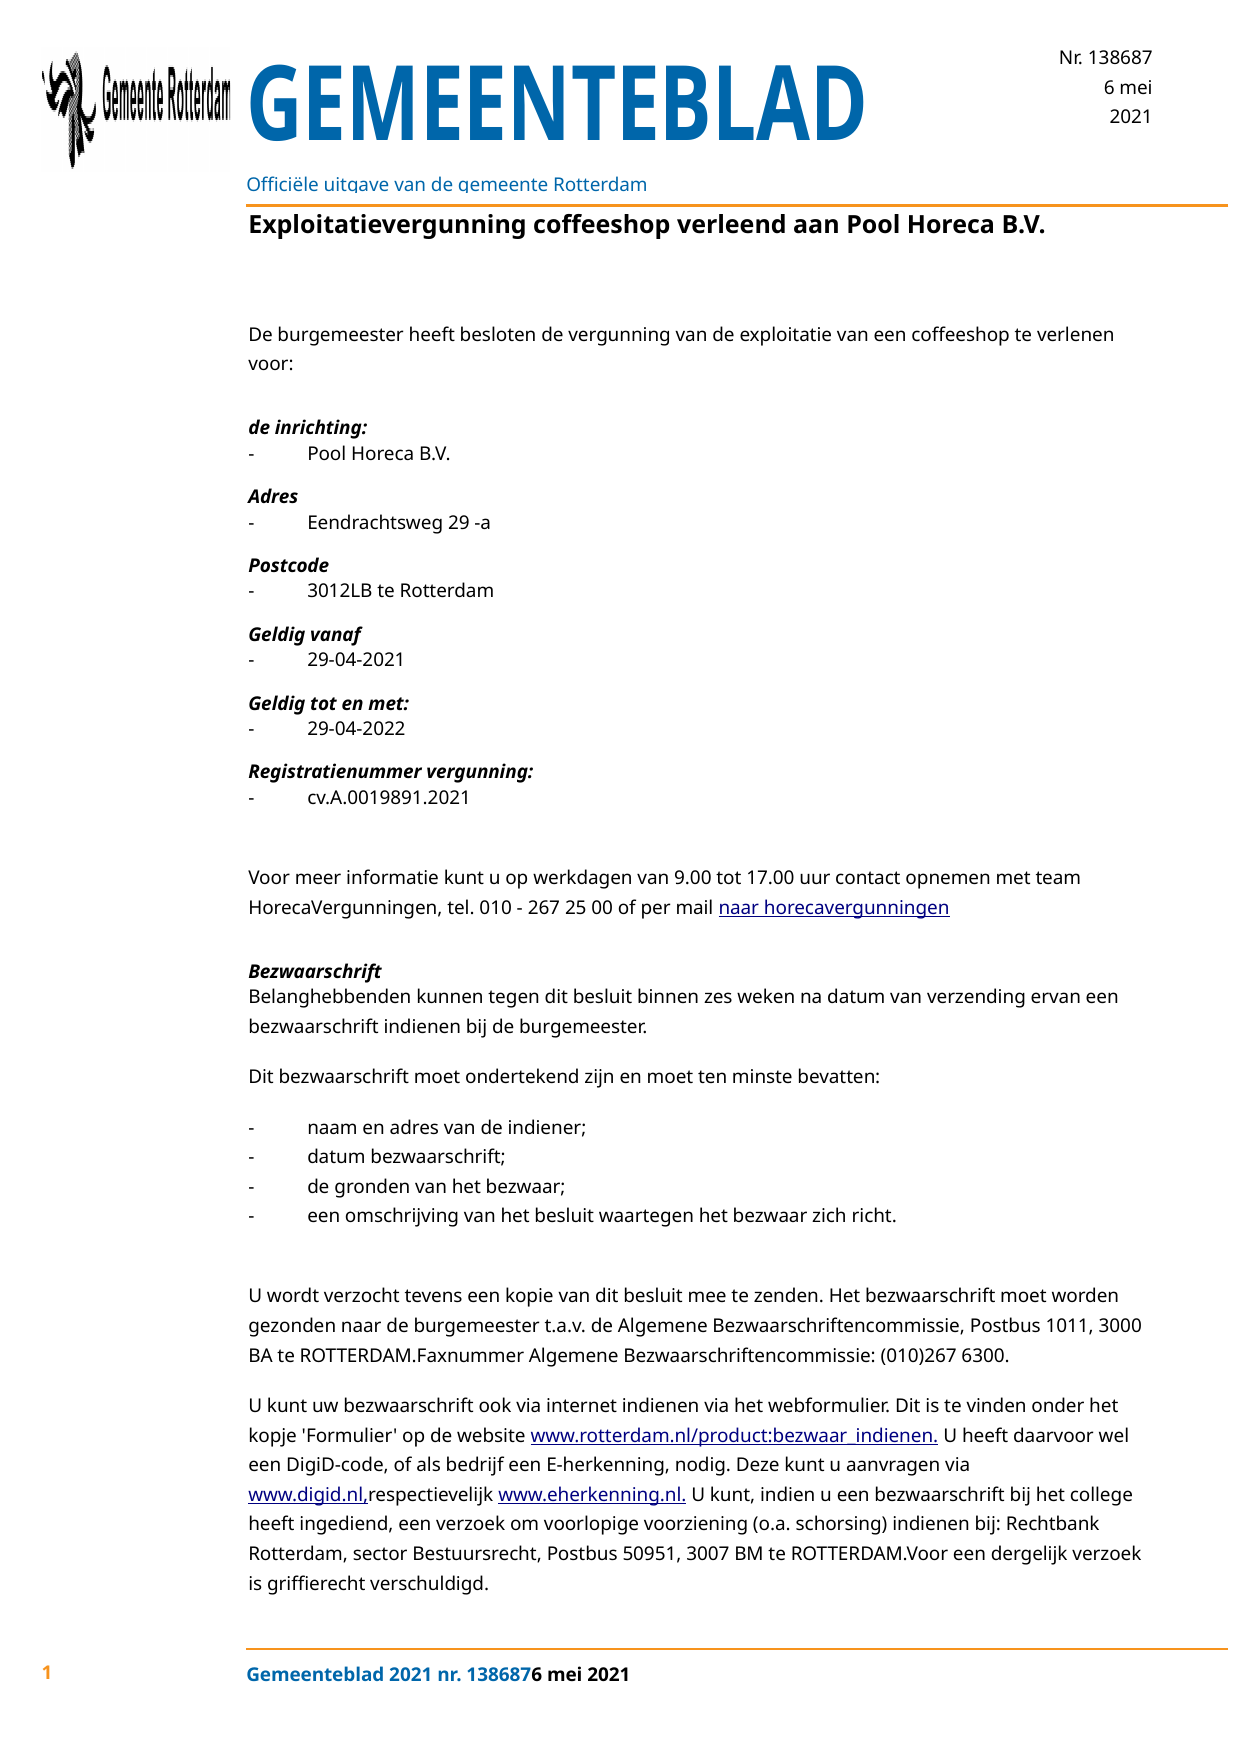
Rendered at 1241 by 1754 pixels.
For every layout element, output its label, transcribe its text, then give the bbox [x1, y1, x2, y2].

list Eendrachtsweg 29 -a [248, 509, 1152, 534]
list naam en adres van de indiener; [248, 1114, 1152, 1140]
list 29-04-2022 [248, 715, 1152, 741]
list een omschrijving van het besluit waartegen het bezwaar zich richt. [248, 1203, 1152, 1228]
list cv.A.0019891.2021 [248, 784, 1152, 810]
list datum bezwaarschrift; [248, 1143, 1152, 1169]
text Geldig vanaf [248, 621, 1152, 647]
text U kunt uw bezwaarschrift ook via internet indienen via het webformulier. Dit is te vinden onder het kopje 'Formulier' op de website www.rotterdam.nl/product:bezwaar_indienen. U heeft daarvoor wel een DigiD-code, of als bedrijf een E-herkenning, nodig. Deze kunt u aanvragen via www.digid.nl,respectievelijk www.eherkenning.nl. U kunt, indien u een bezwaarschrift bij het college heeft ingediend, een verzoek om voorlopige voorziening (o.a. schorsing) indienen bij: Rechtbank Rotterdam, sector Bestuursrecht, Postbus 50951, 3007 BM te ROTTERDAM.Voor een dergelijk verzoek is griffierecht verschuldigd. [248, 1392, 1152, 1596]
text Bezwaarschrift [248, 958, 1152, 983]
text Registratienummer vergunning: [248, 758, 1152, 784]
picture [41, 47, 231, 172]
list 29-04-2021 [248, 647, 1152, 672]
text Exploitatievergunning coffeeshop verleend aan Pool Horeca B.V. [248, 207, 1152, 241]
text U wordt verzocht tevens een kopie van dit besluit mee te zenden. Het bezwaarschrift moet worden gezonden naar de burgemeester t.a.v. de Algemene Bezwaarschriftencommissie, Postbus 1011, 3000 BA te ROTTERDAM.Faxnummer Algemene Bezwaarschriftencommissie: (010)267 6300. [248, 1283, 1152, 1368]
text de inrichting: [248, 414, 1152, 440]
list Pool Horeca B.V. [248, 440, 1152, 466]
text Belanghebbenden kunnen tegen dit besluit binnen zes weken na datum van verzending ervan een bezwaarschrift indienen bij de burgemeester. [248, 983, 1152, 1039]
text Voor meer informatie kunt u op werkdagen van 9.00 tot 17.00 uur contact opnemen met team HorecaVergunningen, tel. 010 - 267 25 00 of per mail naar horecavergunningen [248, 864, 1152, 919]
text Geldig tot en met: [248, 690, 1152, 715]
text Postcode [248, 552, 1152, 578]
text De burgemeester heeft besloten de vergunning van de exploitatie van een coffeeshop te verlenen voor: [248, 321, 1152, 376]
text Adres [248, 483, 1152, 509]
list 3012LB te Rotterdam [248, 578, 1152, 603]
list de gronden van het bezwaar; [248, 1173, 1152, 1199]
text Dit bezwaarschrift moet ondertekend zijn en moet ten minste bevatten: [248, 1063, 1152, 1089]
